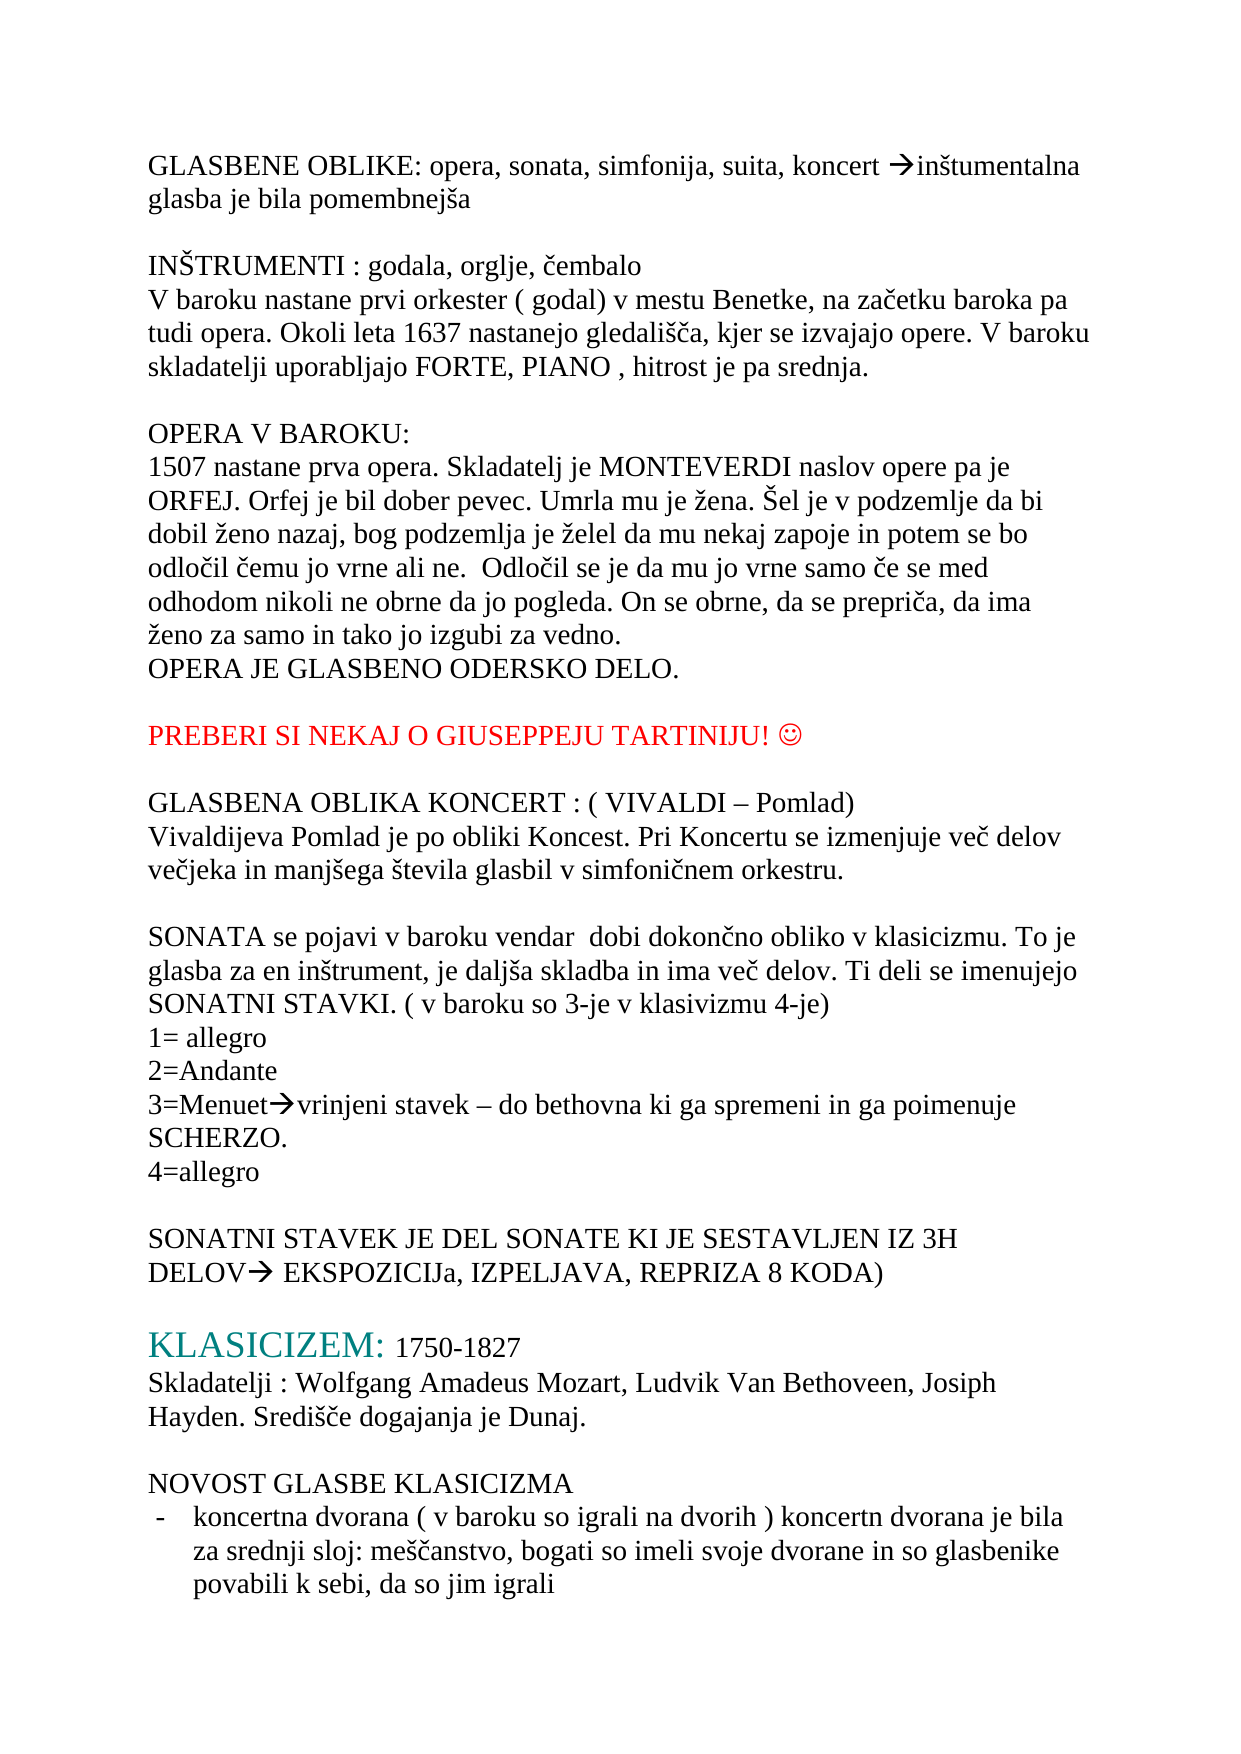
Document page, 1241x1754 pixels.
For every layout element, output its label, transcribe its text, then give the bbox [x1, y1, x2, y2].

text OPERA JE GLASBENO ODERSKO DELO. [148, 651, 1093, 684]
text KLASICIZEM: 1750-1827 [148, 1322, 1093, 1365]
text GLASBENE OBLIKE: opera, sonata, simfonija, suita, koncert inštumentalna glasba je bila pomembnejša [148, 148, 1093, 215]
text 1507 nastane prva opera. Skladatelj je MONTEVERDI naslov opere pa je ORFEJ. Orfej je bil dober pevec. Umrla mu je žena. Šel je v podzemlje da bi dobil ženo nazaj, bog podzemlja je želel da mu nekaj zapoje in potem se bo odločil čemu jo vrne ali ne. Odločil se je da mu jo vrne samo če se med odhodom nikoli ne obrne da jo pogleda. On se obrne, da se prepriča, da ima ženo za samo in tako jo izgubi za vedno. [148, 449, 1093, 651]
text 1= allegro [148, 1020, 1093, 1053]
text INŠTRUMENTI : godala, orglje, čembalo [148, 248, 1093, 282]
text 3=Menuetvrinjeni stavek – do bethovna ki ga spremeni in ga poimenuje SCHERZO. [148, 1087, 1093, 1154]
text 2=Andante [148, 1053, 1093, 1087]
text SONATA se pojavi v baroku vendar dobi dokončno obliko v klasicizmu. To je glasba za en inštrument, je daljša skladba in ima več delov. Ti deli se imenujejo SONATNI STAVKI. ( v baroku so 3-je v klasivizmu 4-je) [148, 919, 1093, 1020]
text V baroku nastane prvi orkester ( godal) v mestu Benetke, na začetku baroka pa tudi opera. Okoli leta 1637 nastanejo gledališča, kjer se izvajajo opere. V baroku skladatelji uporabljajo FORTE, PIANO , hitrost je pa srednja. [148, 282, 1093, 382]
text 4=allegro [148, 1154, 1093, 1188]
text OPERA V BAROKU: [148, 416, 1093, 449]
text Skladatelji : Wolfgang Amadeus Mozart, Ludvik Van Bethoveen, Josiph Hayden. Središče dogajanja je Dunaj. [148, 1365, 1093, 1432]
list koncertna dvorana ( v baroku so igrali na dvorih ) koncertn dvorana je bila za srednji sloj: meščanstvo, bogati so imeli svoje dvorane in so glasbenike povabili k sebi, da so jim igrali [155, 1499, 1093, 1600]
text PREBERI SI NEKAJ O GIUSEPPEJU TARTINIJU!  [148, 718, 1093, 752]
text Vivaldijeva Pomlad je po obliki Koncest. Pri Koncertu se izmenjuje več delov večjeka in manjšega števila glasbil v simfoničnem orkestru. [148, 819, 1093, 886]
text GLASBENA OBLIKA KONCERT : ( VIVALDI – Pomlad) [148, 785, 1093, 819]
text SONATNI STAVEK JE DEL SONATE KI JE SESTAVLJEN IZ 3H DELOV EKSPOZICIJa, IZPELJAVA, REPRIZA 8 KODA) [148, 1221, 1093, 1288]
text NOVOST GLASBE KLASICIZMA [148, 1466, 1093, 1499]
